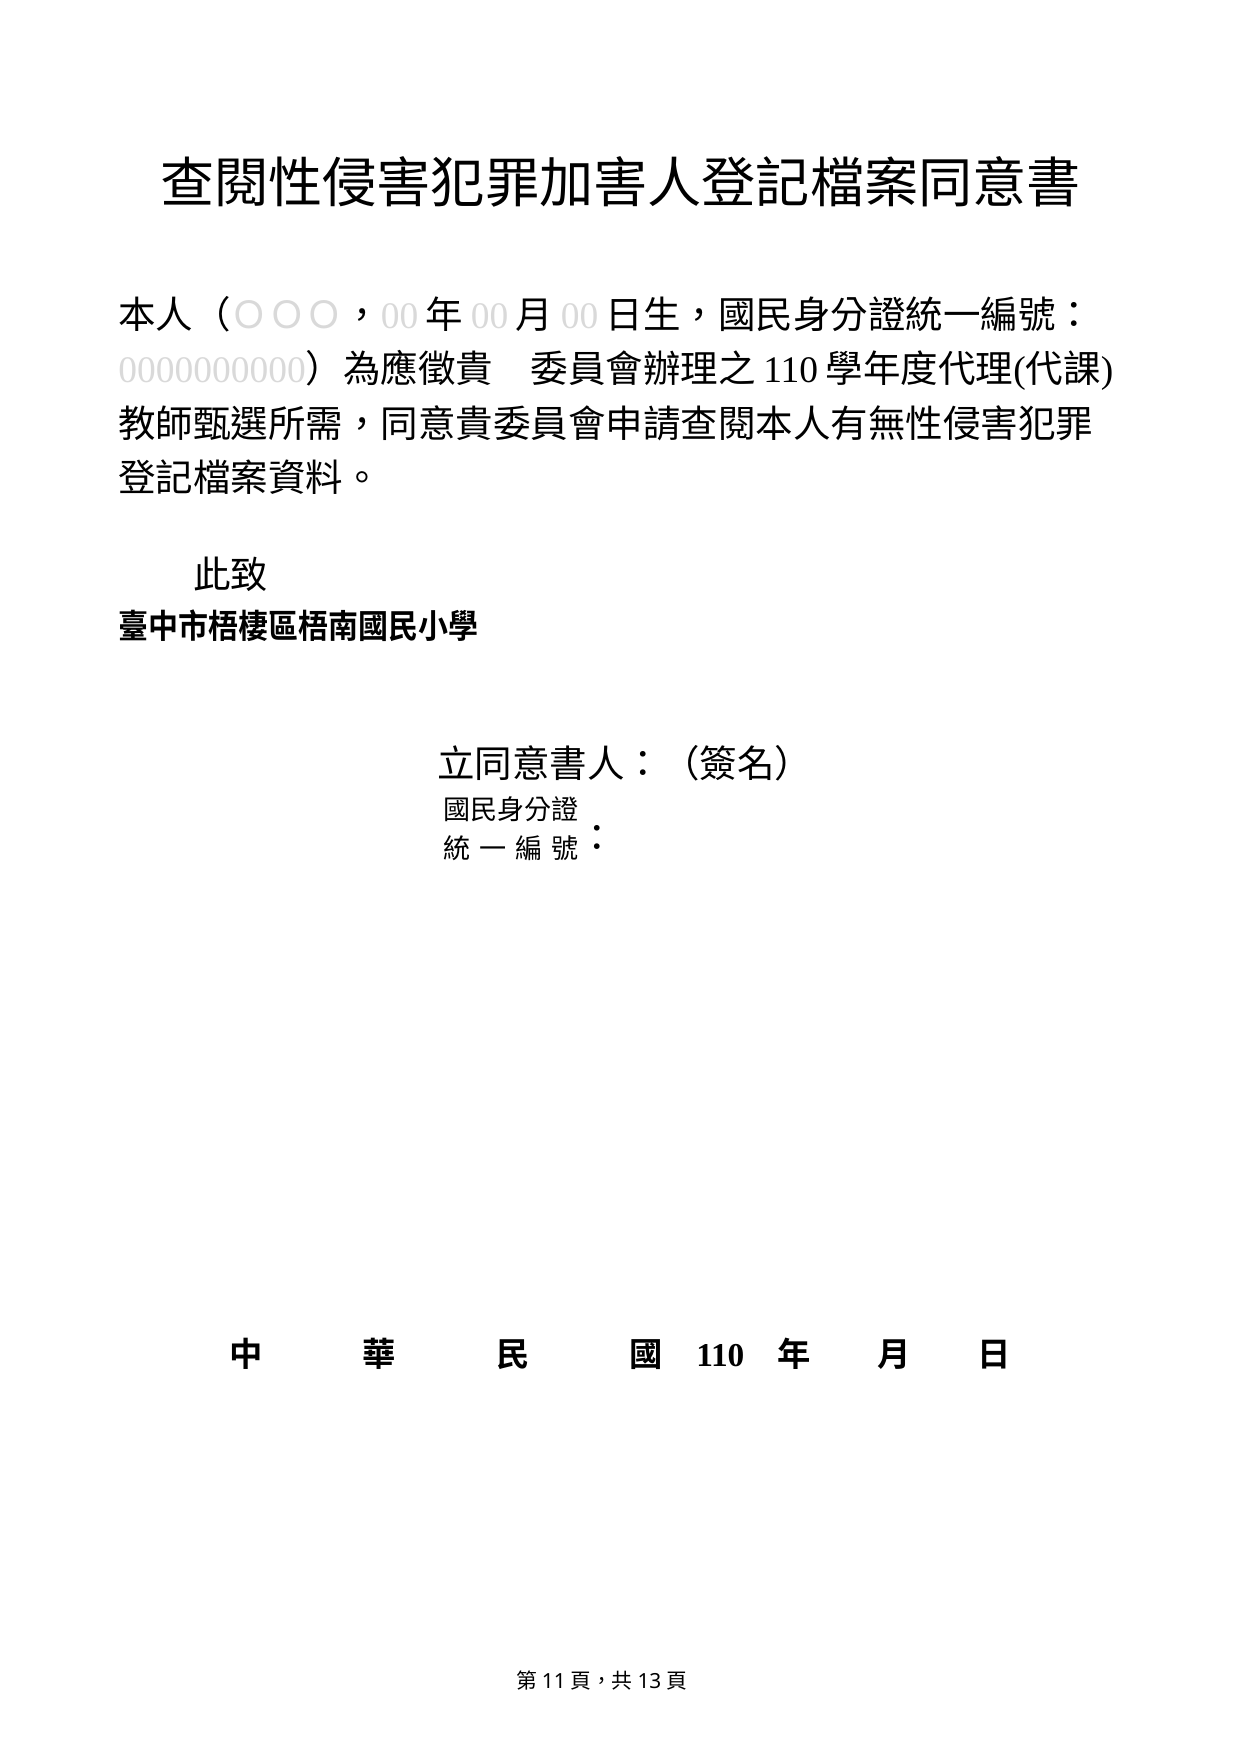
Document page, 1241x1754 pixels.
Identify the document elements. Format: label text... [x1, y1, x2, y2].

text 本人（ＯＯＯ，00年00月00日生，國民身分證統一編號：0000000000）為應徵貴 委員會辦理之110學年度代理(代課)教師甄選所需，同意貴委員會申請查閱本人有無性侵害犯罪登記檔案資料。 [118, 285, 1122, 502]
text 立同意書人：（簽名） [118, 734, 1122, 788]
text 國民身分證統一編號： [118, 788, 1122, 867]
text 此致 [118, 545, 1122, 599]
text 臺中市梧棲區梧南國民小學 [118, 599, 1122, 648]
text 查閱性侵害犯罪加害人登記檔案同意書 [118, 140, 1122, 218]
text 中 華 民 國 110 年 月 日 [118, 1328, 1122, 1376]
